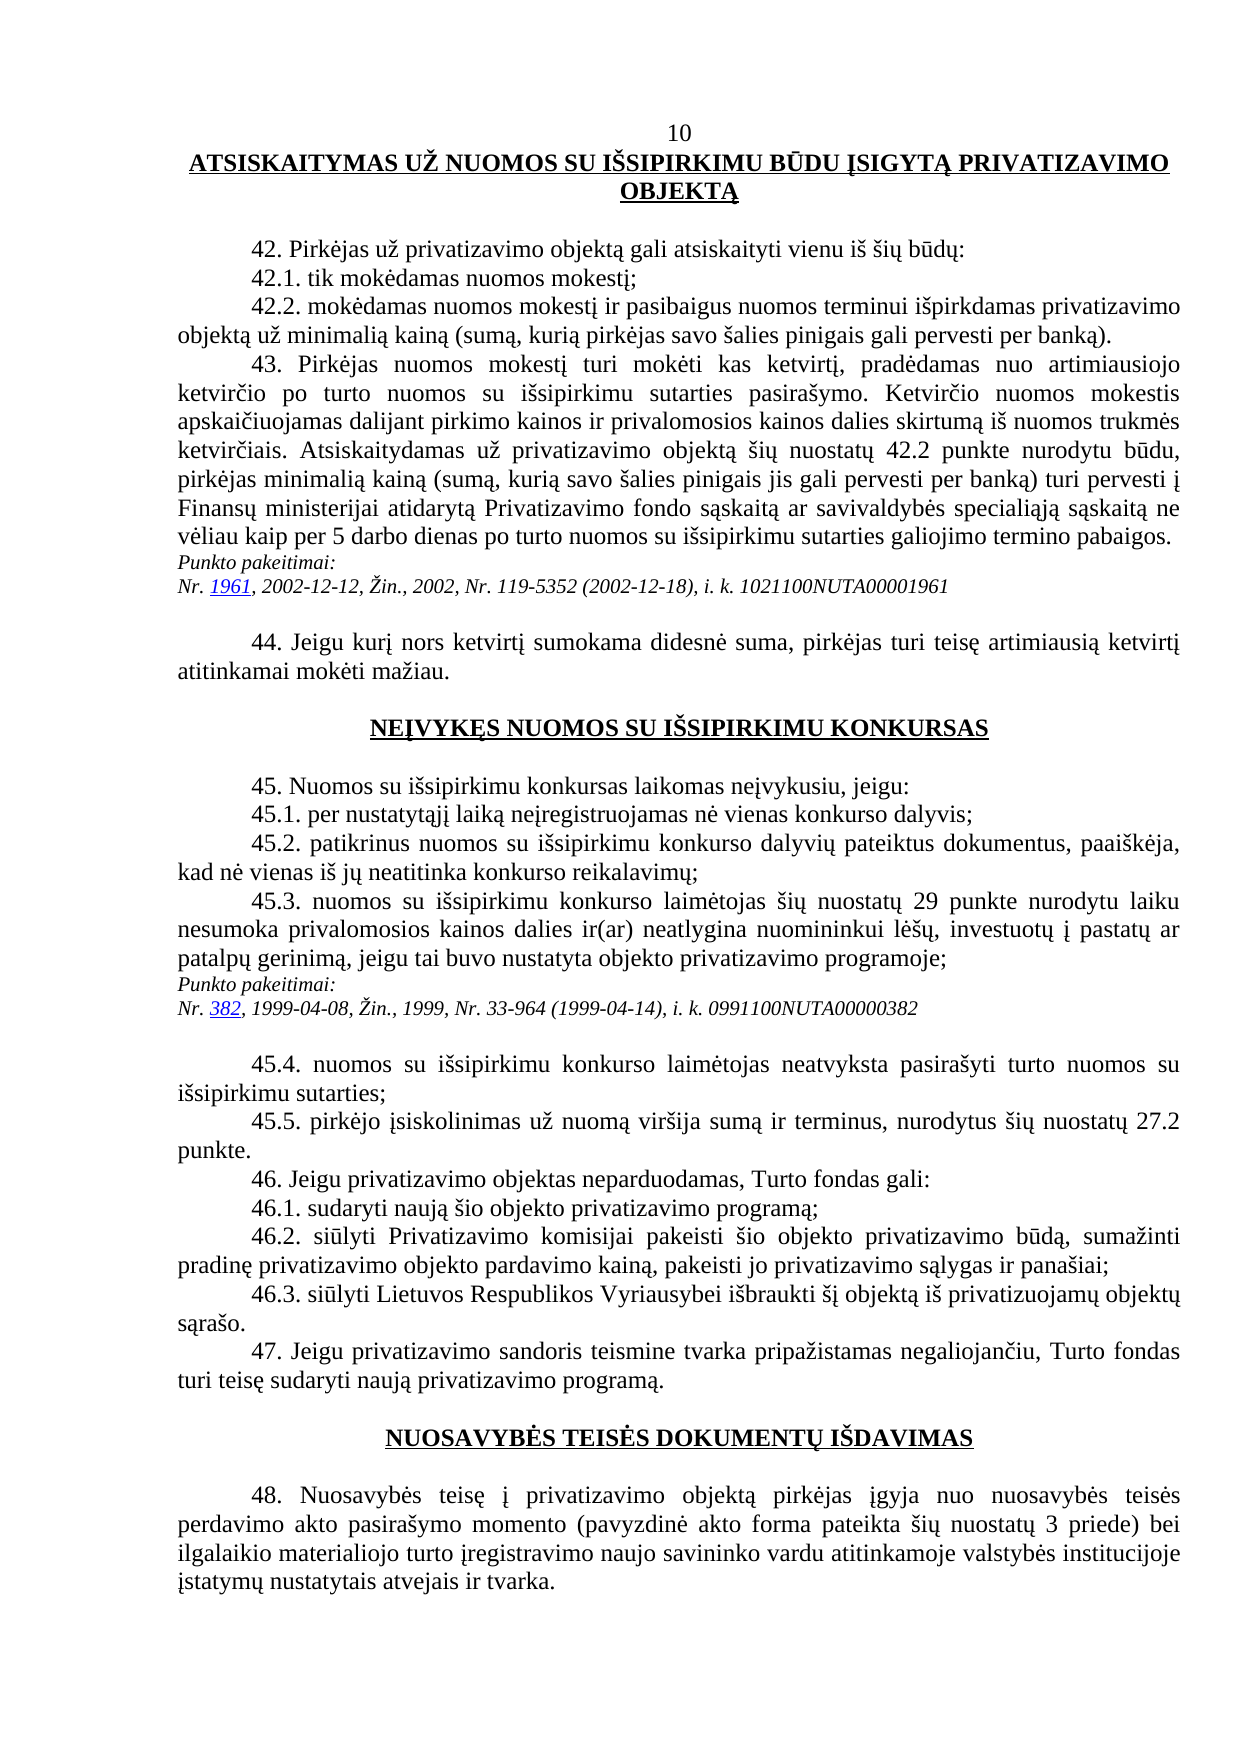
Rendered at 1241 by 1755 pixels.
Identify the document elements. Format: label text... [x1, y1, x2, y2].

text 42.1. tik mokėdamas nuomos mokestį; [177, 263, 1181, 291]
text Punkto pakeitimai: [177, 972, 1181, 996]
text 45.3. nuomos su išsipirkimu konkurso laimėtojas šių nuostatų 29 punkte nurodytu laiku nesumoka privalomosios kainos dalies ir(ar) neatlygina nuomininkui lėšų, investuotų į pastatų ar patalpų gerinimą, jeigu tai buvo nustatyta objekto privatizavimo programoje; [177, 886, 1181, 972]
text 45.2. patikrinus nuomos su išsipirkimu konkurso dalyvių pateiktus dokumentus, paaiškėja, kad nė vienas iš jų neatitinka konkurso reikalavimų; [177, 828, 1181, 886]
text Nr. 382, 1999-04-08, Žin., 1999, Nr. 33-964 (1999-04-14), i. k. 0991100NUTA00000382 [177, 996, 1181, 1020]
text NEĮVYKĘS NUOMOS SU IŠSIPIRKIMU KONKURSAS [177, 713, 1181, 742]
text 43. Pirkėjas nuomos mokestį turi mokėti kas ketvirtį, pradėdamas nuo artimiausiojo ketvirčio po turto nuomos su išsipirkimu sutarties pasirašymo. Ketvirčio nuomos mokestis apskaičiuojamas dalijant pirkimo kainos ir privalomosios kainos dalies skirtumą iš nuomos trukmės ketvirčiais. Atsiskaitydamas už privatizavimo objektą šių nuostatų 42.2 punkte nurodytu būdu, pirkėjas minimalią kainą (sumą, kurią savo šalies pinigais jis gali pervesti per banką) turi pervesti į Finansų ministerijai atidarytą Privatizavimo fondo sąskaitą ar savivaldybės specialiąją sąskaitą ne vėliau kaip per 5 darbo dienas po turto nuomos su išsipirkimu sutarties galiojimo termino pabaigos. [177, 349, 1181, 550]
text 44. Jeigu kurį nors ketvirtį sumokama didesnė suma, pirkėjas turi teisę artimiausią ketvirtį atitinkamai mokėti mažiau. [177, 627, 1181, 684]
text 48. Nuosavybės teisę į privatizavimo objektą pirkėjas įgyja nuo nuosavybės teisės perdavimo akto pasirašymo momento (pavyzdinė akto forma pateikta šių nuostatų 3 priede) bei ilgalaikio materialiojo turto įregistravimo naujo savininko vardu atitinkamoje valstybės institucijoje įstatymų nustatytais atvejais ir tvarka. [177, 1480, 1181, 1595]
text NUOSAVYBĖS TEISĖS DOKUMENTŲ IŠDAVIMAS [177, 1423, 1181, 1451]
text 45. Nuomos su išsipirkimu konkursas laikomas neįvykusiu, jeigu: [177, 771, 1181, 799]
text 45.1. per nustatytąjį laiką neįregistruojamas nė vienas konkurso dalyvis; [177, 799, 1181, 828]
text ATSISKAITYMAS UŽ NUOMOS SU IŠSIPIRKIMU BŪDU ĮSIGYTĄ PRIVATIZAVIMO OBJEKTĄ [177, 148, 1181, 205]
text 46.2. siūlyti Privatizavimo komisijai pakeisti šio objekto privatizavimo būdą, sumažinti pradinę privatizavimo objekto pardavimo kainą, pakeisti jo privatizavimo sąlygas ir panašiai; [177, 1221, 1181, 1279]
text 45.5. pirkėjo įsiskolinimas už nuomą viršija sumą ir terminus, nurodytus šių nuostatų 27.2 punkte. [177, 1106, 1181, 1164]
text 42. Pirkėjas už privatizavimo objektą gali atsiskaityti vienu iš šių būdų: [177, 234, 1181, 263]
text 46. Jeigu privatizavimo objektas neparduodamas, Turto fondas gali: [177, 1164, 1181, 1193]
text 42.2. mokėdamas nuomos mokestį ir pasibaigus nuomos terminui išpirkdamas privatizavimo objektą už minimalią kainą (sumą, kurią pirkėjas savo šalies pinigais gali pervesti per banką). [177, 291, 1181, 349]
text Nr. 1961, 2002-12-12, Žin., 2002, Nr. 119-5352 (2002-12-18), i. k. 1021100NUTA00001961 [177, 574, 1181, 598]
text 46.3. siūlyti Lietuvos Respublikos Vyriausybei išbraukti šį objektą iš privatizuojamų objektų sąrašo. [177, 1279, 1181, 1336]
text 45.4. nuomos su išsipirkimu konkurso laimėtojas neatvyksta pasirašyti turto nuomos su išsipirkimu sutarties; [177, 1049, 1181, 1106]
text 47. Jeigu privatizavimo sandoris teismine tvarka pripažistamas negaliojančiu, Turto fondas turi teisę sudaryti naują privatizavimo programą. [177, 1336, 1181, 1394]
text 46.1. sudaryti naują šio objekto privatizavimo programą; [177, 1193, 1181, 1221]
text Punkto pakeitimai: [177, 550, 1181, 574]
